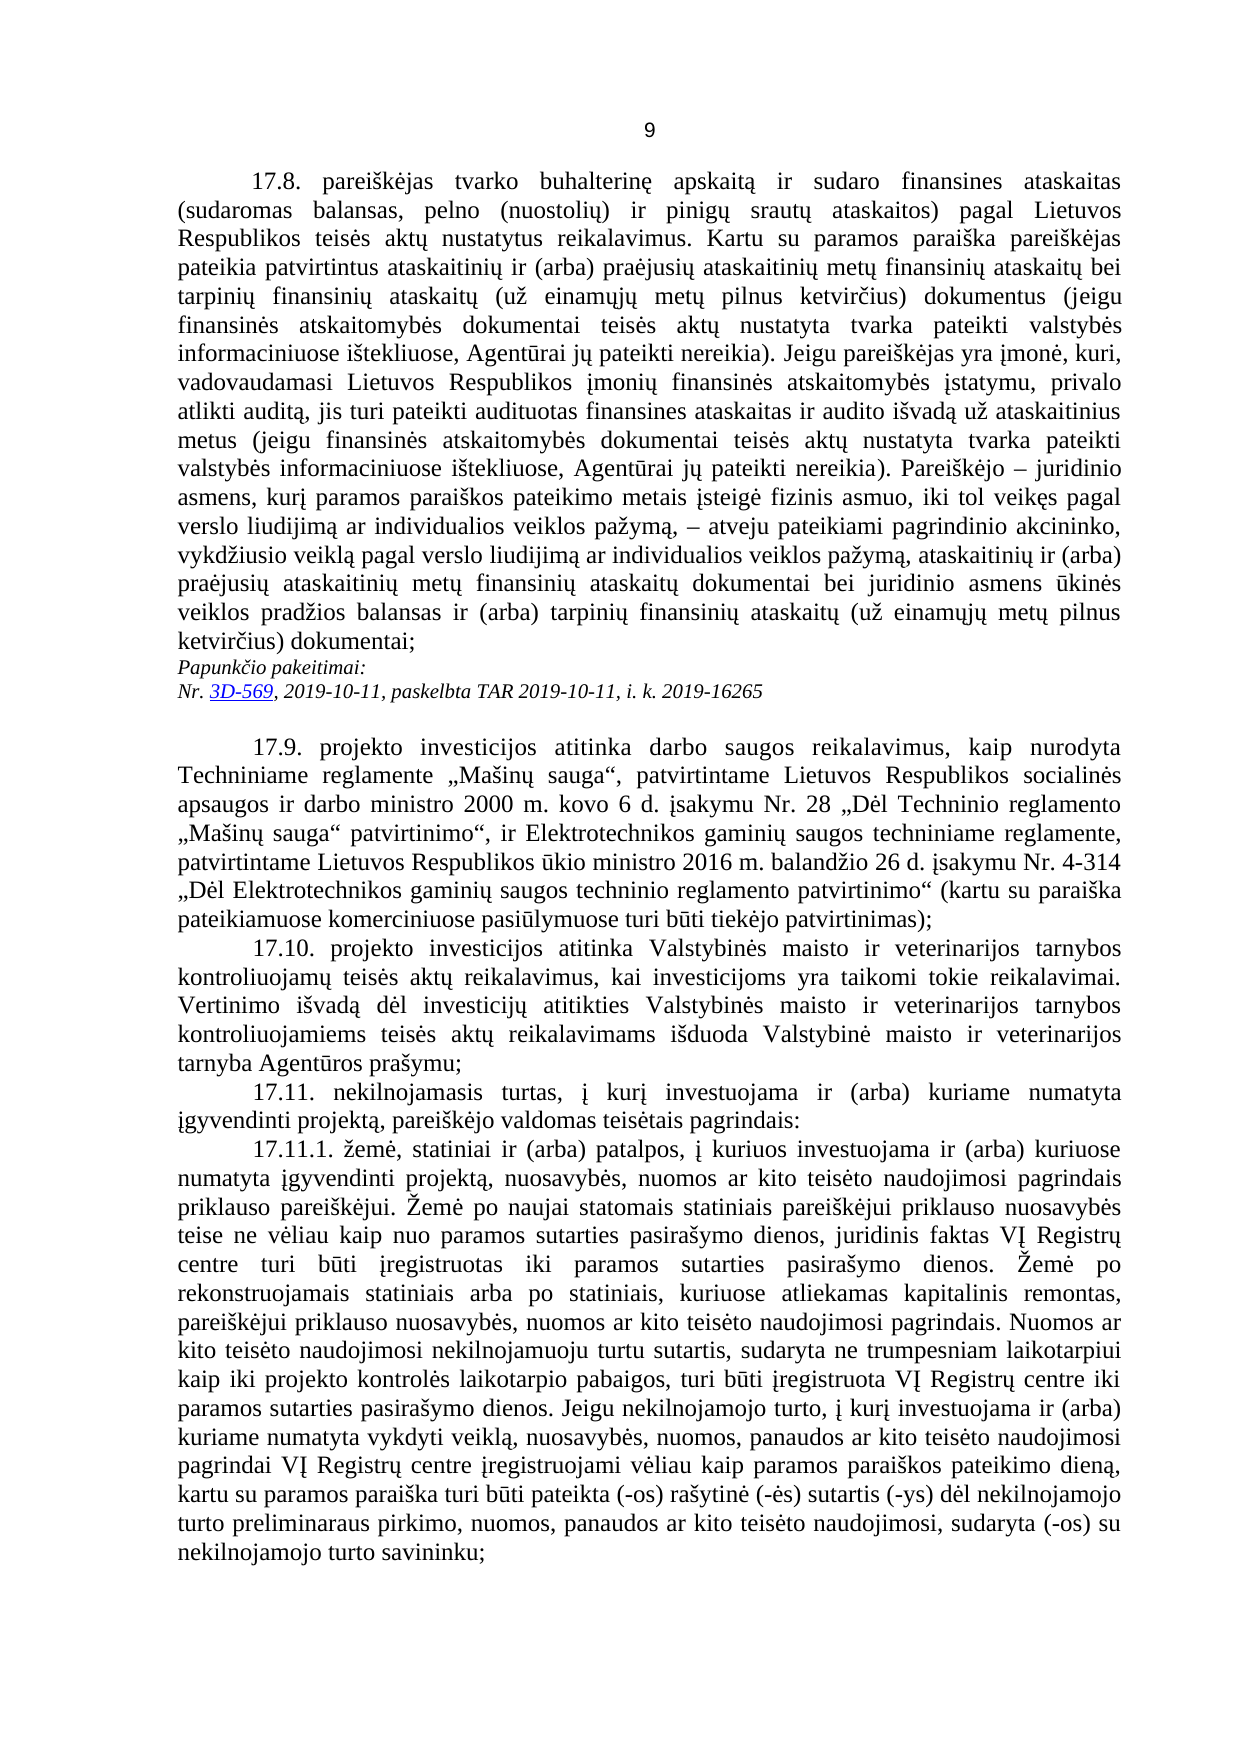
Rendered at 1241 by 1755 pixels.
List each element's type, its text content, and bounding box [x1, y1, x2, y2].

text 17.11. nekilnojamasis turtas, į kurį investuojama ir (arba) kuriame numatyta įgyvendinti projektą, pareiškėjo valdomas teisėtais pagrindais: [177, 1077, 1122, 1134]
text Nr. 3D-569, 2019-10-11, paskelbta TAR 2019-10-11, i. k. 2019-16265 [177, 679, 1122, 703]
text 17.8. pareiškėjas tvarko buhalterinę apskaitą ir sudaro finansines ataskaitas (sudaromas balansas, pelno (nuostolių) ir pinigų srautų ataskaitos) pagal Lietuvos Respublikos teisės aktų nustatytus reikalavimus. Kartu su paramos paraiška pareiškėjas pateikia patvirtintus ataskaitinių ir (arba) praėjusių ataskaitinių metų finansinių ataskaitų bei tarpinių finansinių ataskaitų (už einamųjų metų pilnus ketvirčius) dokumentus (jeigu finansinės atskaitomybės dokumentai teisės aktų nustatyta tvarka pateikti valstybės informaciniuose ištekliuose, Agentūrai jų pateikti nereikia). Jeigu pareiškėjas yra įmonė, kuri, vadovaudamasi Lietuvos Respublikos įmonių finansinės atskaitomybės įstatymu, privalo atlikti auditą, jis turi pateikti audituotas finansines ataskaitas ir audito išvadą už ataskaitinius metus (jeigu finansinės atskaitomybės dokumentai teisės aktų nustatyta tvarka pateikti valstybės informaciniuose ištekliuose, Agentūrai jų pateikti nereikia). Pareiškėjo – juridinio asmens, kurį paramos paraiškos pateikimo metais įsteigė fizinis asmuo, iki tol veikęs pagal verslo liudijimą ar individualios veiklos pažymą, – atveju pateikiami pagrindinio akcininko, vykdžiusio veiklą pagal verslo liudijimą ar individualios veiklos pažymą, ataskaitinių ir (arba) praėjusių ataskaitinių metų finansinių ataskaitų dokumentai bei juridinio asmens ūkinės veiklos pradžios balansas ir (arba) tarpinių finansinių ataskaitų (už einamųjų metų pilnus ketvirčius) dokumentai; [177, 166, 1122, 655]
text 17.11.1. žemė, statiniai ir (arba) patalpos, į kuriuos investuojama ir (arba) kuriuose numatyta įgyvendinti projektą, nuosavybės, nuomos ar kito teisėto naudojimosi pagrindais priklauso pareiškėjui. Žemė po naujai statomais statiniais pareiškėjui priklauso nuosavybės teise ne vėliau kaip nuo paramos sutarties pasirašymo dienos, juridinis faktas VĮ Registrų centre turi būti įregistruotas iki paramos sutarties pasirašymo dienos. Žemė po rekonstruojamais statiniais arba po statiniais, kuriuose atliekamas kapitalinis remontas, pareiškėjui priklauso nuosavybės, nuomos ar kito teisėto naudojimosi pagrindais. Nuomos ar kito teisėto naudojimosi nekilnojamuoju turtu sutartis, sudaryta ne trumpesniam laikotarpiui kaip iki projekto kontrolės laikotarpio pabaigos, turi būti įregistruota VĮ Registrų centre iki paramos sutarties pasirašymo dienos. Jeigu nekilnojamojo turto, į kurį investuojama ir (arba) kuriame numatyta vykdyti veiklą, nuosavybės, nuomos, panaudos ar kito teisėto naudojimosi pagrindai VĮ Registrų centre įregistruojami vėliau kaip paramos paraiškos pateikimo dieną, kartu su paramos paraiška turi būti pateikta (-os) rašytinė (-ės) sutartis (-ys) dėl nekilnojamojo turto preliminaraus pirkimo, nuomos, panaudos ar kito teisėto naudojimosi, sudaryta (-os) su nekilnojamojo turto savininku; [177, 1134, 1122, 1565]
text Papunkčio pakeitimai: [177, 655, 1122, 679]
text 17.9. projekto investicijos atitinka darbo saugos reikalavimus, kaip nurodyta Techniniame reglamente „Mašinų sauga“, patvirtintame Lietuvos Respublikos socialinės apsaugos ir darbo ministro 2000 m. kovo 6 d. įsakymu Nr. 28 „Dėl Techninio reglamento „Mašinų sauga“ patvirtinimo“, ir Elektrotechnikos gaminių saugos techniniame reglamente, patvirtintame Lietuvos Respublikos ūkio ministro 2016 m. balandžio 26 d. įsakymu Nr. 4-314 „Dėl Elektrotechnikos gaminių saugos techninio reglamento patvirtinimo“ (kartu su paraiška pateikiamuose komerciniuose pasiūlymuose turi būti tiekėjo patvirtinimas); [177, 732, 1122, 933]
text 17.10. projekto investicijos atitinka Valstybinės maisto ir veterinarijos tarnybos kontroliuojamų teisės aktų reikalavimus, kai investicijoms yra taikomi tokie reikalavimai. Vertinimo išvadą dėl investicijų atitikties Valstybinės maisto ir veterinarijos tarnybos kontroliuojamiems teisės aktų reikalavimams išduoda Valstybinė maisto ir veterinarijos tarnyba Agentūros prašymu; [177, 933, 1122, 1077]
